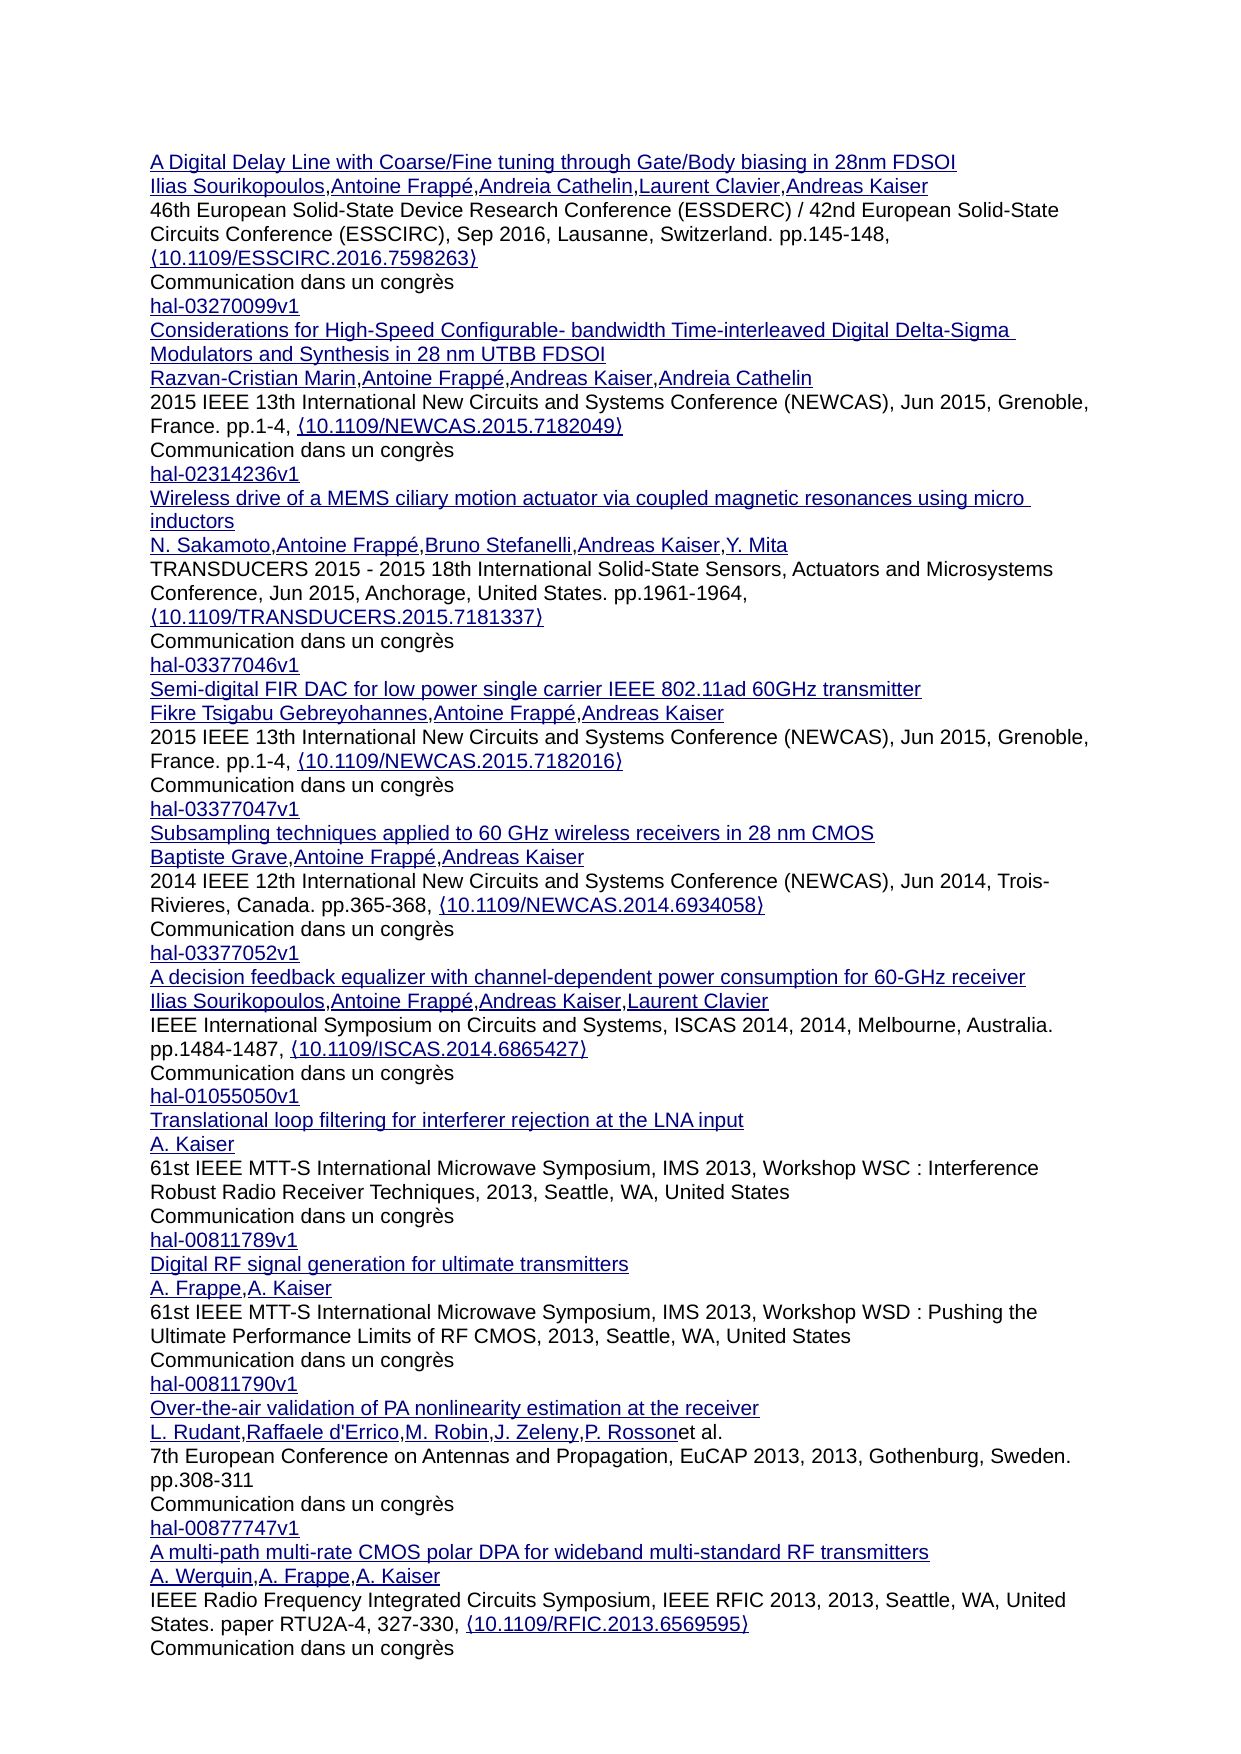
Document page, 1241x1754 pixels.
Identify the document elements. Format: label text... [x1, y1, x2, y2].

table_cell Over-the-air validation of PA nonlinearity estimation at the receiver L. Rudant,Raffaele d'Errico,M. Robin,J. Zeleny,P. Rossonet al. 7th European Conference on Antennas and Propagation, EuCAP 2013, 2013, Gothenburg, Sweden. pp.308-311 Communication dans un congrès hal-00877747v1 [150, 1396, 1090, 1539]
table_cell Wireless drive of a MEMS ciliary motion actuator via coupled magnetic resonances using micro inductors N. Sakamoto,Antoine Frappé,Bruno Stefanelli,Andreas Kaiser,Y. Mita TRANSDUCERS 2015 - 2015 18th International Solid-State Sensors, Actuators and Microsystems Conference, Jun 2015, Anchorage, United States. pp.1961-1964, ⟨10.1109/TRANSDUCERS.2015.7181337⟩ Communication dans un congrès hal-03377046v1 [150, 485, 1090, 677]
table_cell Considerations for High-Speed Configurable- bandwidth Time-interleaved Digital Delta-Sigma Modulators and Synthesis in 28 nm UTBB FDSOI Razvan-Cristian Marin,Antoine Frappé,Andreas Kaiser,Andreia Cathelin 2015 IEEE 13th International New Circuits and Systems Conference (NEWCAS), Jun 2015, Grenoble, France. pp.1-4, ⟨10.1109/NEWCAS.2015.7182049⟩ Communication dans un congrès hal-02314236v1 [150, 318, 1090, 485]
table_cell Semi-digital FIR DAC for low power single carrier IEEE 802.11ad 60GHz transmitter Fikre Tsigabu Gebreyohannes,Antoine Frappé,Andreas Kaiser 2015 IEEE 13th International New Circuits and Systems Conference (NEWCAS), Jun 2015, Grenoble, France. pp.1-4, ⟨10.1109/NEWCAS.2015.7182016⟩ Communication dans un congrès hal-03377047v1 [150, 677, 1090, 821]
table_cell A multi-path multi-rate CMOS polar DPA for wideband multi-standard RF transmitters A. Werquin,A. Frappe,A. Kaiser IEEE Radio Frequency Integrated Circuits Symposium, IEEE RFIC 2013, 2013, Seattle, WA, United States. paper RTU2A-4, 327-330, ⟨10.1109/RFIC.2013.6569595⟩ Communication dans un congrès [150, 1540, 1090, 1659]
table_cell A Digital Delay Line with Coarse/Fine tuning through Gate/Body biasing in 28nm FDSOI Ilias Sourikopoulos,Antoine Frappé,Andreia Cathelin,Laurent Clavier,Andreas Kaiser 46th European Solid-State Device Research Conference (ESSDERC) / 42nd European Solid-State Circuits Conference (ESSCIRC), Sep 2016, Lausanne, Switzerland. pp.145-148, ⟨10.1109/ESSCIRC.2016.7598263⟩ Communication dans un congrès hal-03270099v1 [150, 150, 1090, 318]
table_cell A decision feedback equalizer with channel-dependent power consumption for 60-GHz receiver Ilias Sourikopoulos,Antoine Frappé,Andreas Kaiser,Laurent Clavier IEEE International Symposium on Circuits and Systems, ISCAS 2014, 2014, Melbourne, Australia. pp.1484-1487, ⟨10.1109/ISCAS.2014.6865427⟩ Communication dans un congrès hal-01055050v1 [150, 965, 1090, 1108]
table_cell Digital RF signal generation for ultimate transmitters A. Frappe,A. Kaiser 61st IEEE MTT-S International Microwave Symposium, IMS 2013, Workshop WSD : Pushing the Ultimate Performance Limits of RF CMOS, 2013, Seattle, WA, United States Communication dans un congrès hal-00811790v1 [150, 1252, 1090, 1396]
table_cell Translational loop filtering for interferer rejection at the LNA input A. Kaiser 61st IEEE MTT-S International Microwave Symposium, IMS 2013, Workshop WSC : Interference Robust Radio Receiver Techniques, 2013, Seattle, WA, United States Communication dans un congrès hal-00811789v1 [150, 1108, 1090, 1252]
table_cell Subsampling techniques applied to 60 GHz wireless receivers in 28 nm CMOS Baptiste Grave,Antoine Frappé,Andreas Kaiser 2014 IEEE 12th International New Circuits and Systems Conference (NEWCAS), Jun 2014, Trois-Rivieres, Canada. pp.365-368, ⟨10.1109/NEWCAS.2014.6934058⟩ Communication dans un congrès hal-03377052v1 [150, 821, 1090, 964]
